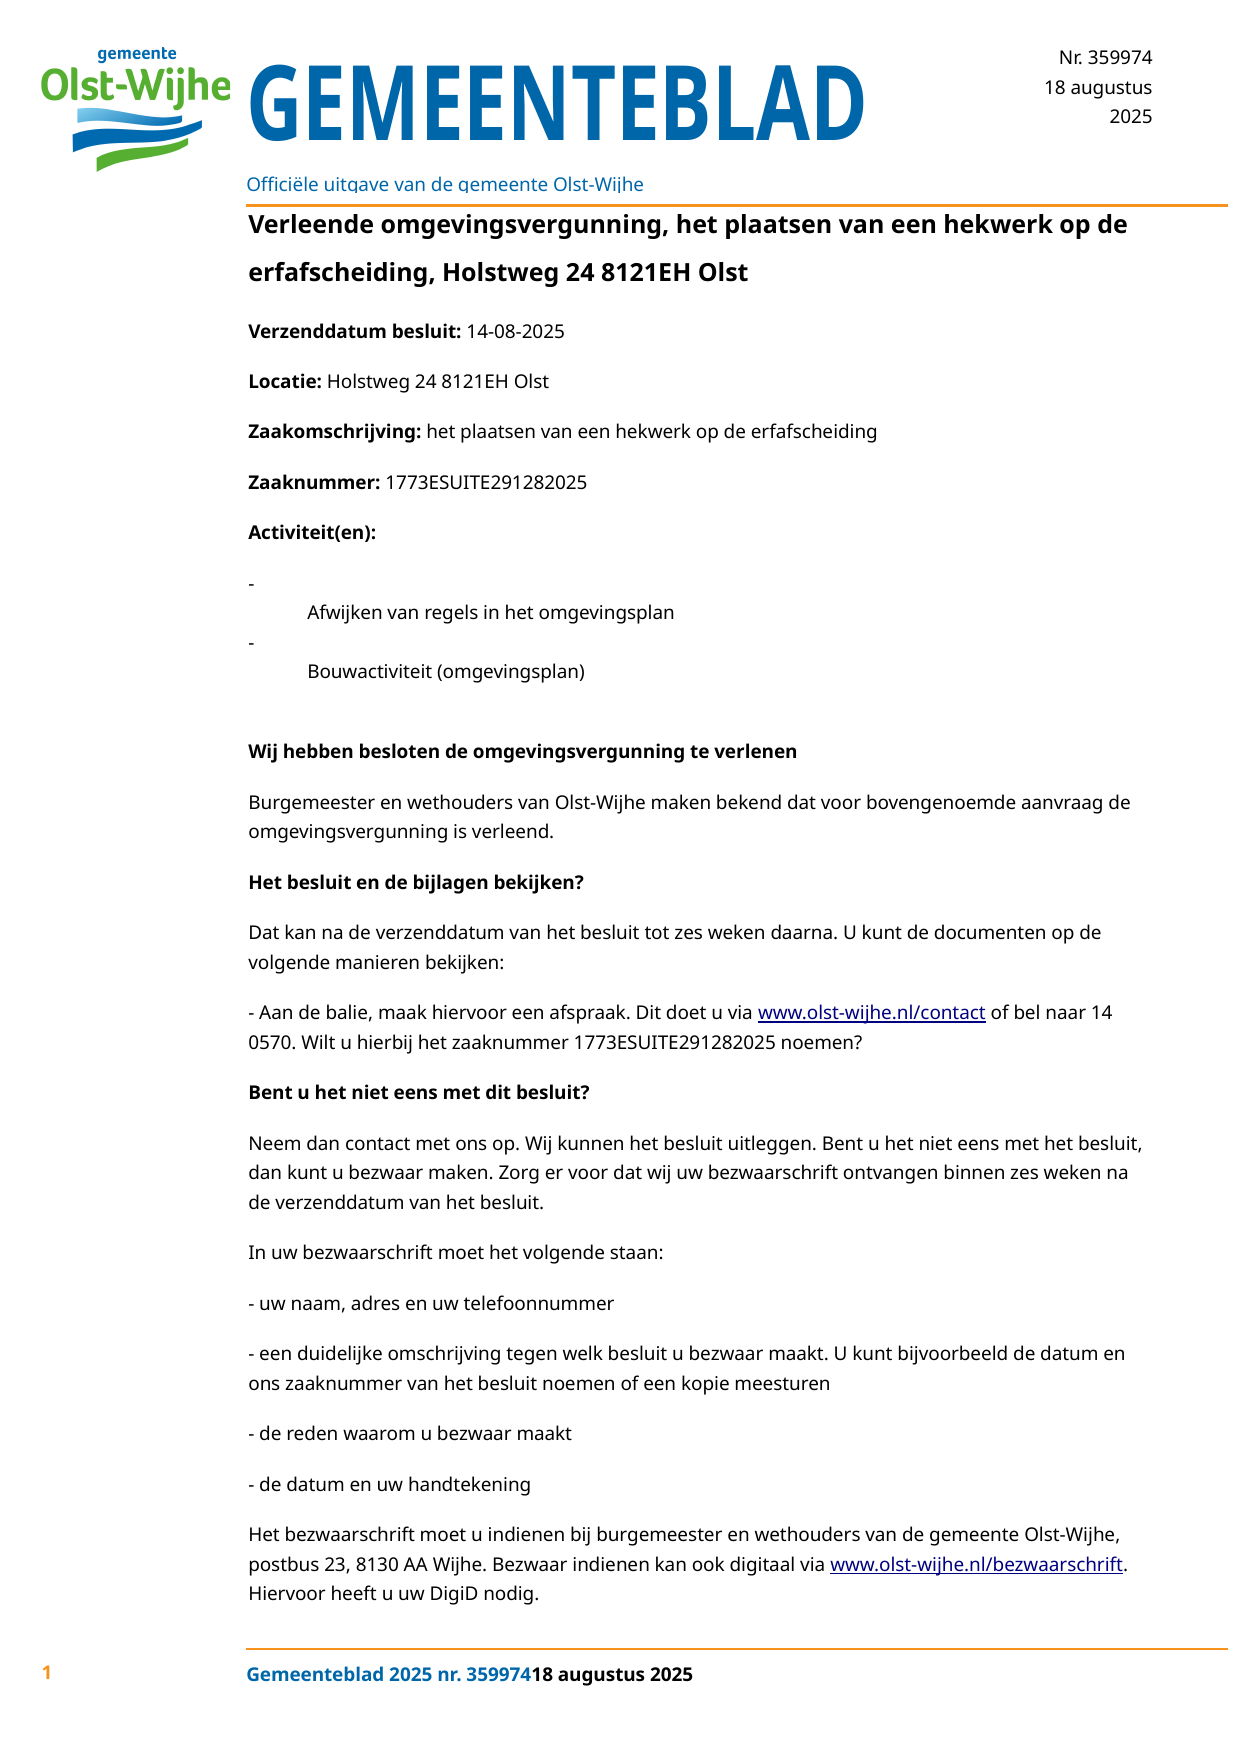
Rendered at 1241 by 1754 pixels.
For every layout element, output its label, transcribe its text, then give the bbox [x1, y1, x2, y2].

text - Aan de balie, maak hiervoor een afspraak. Dit doet u via www.olst-wijhe.nl/contact of bel naar 14 0570. Wilt u hierbij het zaaknummer 1773ESUITE291282025 noemen? [248, 999, 1152, 1055]
text - een duidelijke omschrijving tegen welk besluit u bezwaar maakt. U kunt bijvoorbeeld de datum en ons zaaknummer van het besluit noemen of een kopie meesturen [248, 1340, 1152, 1396]
text - de datum en uw handtekening [248, 1471, 1152, 1497]
text Neem dan contact met ons op. Wij kunnen het besluit uitleggen. Bent u het niet eens met het besluit, dan kunt u bezwaar maken. Zorg er voor dat wij uw bezwaarschrift ontvangen binnen zes weken na de verzenddatum van het besluit. [248, 1130, 1152, 1215]
text Verzenddatum besluit: 14-08-2025 [248, 318, 1152, 344]
list Afwijken van regels in het omgevingsplan [248, 599, 1152, 625]
text Wij hebben besloten de omgevingsvergunning te verlenen [248, 739, 1152, 764]
text - de reden waarom u bezwaar maakt [248, 1420, 1152, 1446]
list Bouwactiviteit (omgevingsplan) [248, 659, 1152, 684]
text - uw naam, adres en uw telefoonnummer [248, 1290, 1152, 1316]
text Het besluit en de bijlagen bekijken? [248, 869, 1152, 895]
text Locatie: Holstweg 24 8121EH Olst [248, 368, 1152, 394]
text Het bezwaarschrift moet u indienen bij burgemeester en wethouders van de gemeente Olst-Wijhe, postbus 23, 8130 AA Wijhe. Bezwaar indienen kan ook digitaal via www.olst-wijhe.nl/bezwaarschrift. Hiervoor heeft u uw DigiD nodig. [248, 1521, 1152, 1606]
text In uw bezwaarschrift moet het volgende staan: [248, 1239, 1152, 1265]
picture [41, 47, 231, 172]
text Verleende omgevingsvergunning, het plaatsen van een hekwerk op de erfafscheiding, Holstweg 24 8121EH Olst [248, 207, 1152, 288]
text Burgemeester en wethouders van Olst-Wijhe maken bekend dat voor bovengenoemde aanvraag de omgevingsvergunning is verleend. [248, 789, 1152, 844]
text Zaakomschrijving: het plaatsen van een hekwerk op de erfafscheiding [248, 419, 1152, 444]
text Activiteit(en): [248, 519, 1152, 545]
text Dat kan na de verzenddatum van het besluit tot zes weken daarna. U kunt de documenten op de volgende manieren bekijken: [248, 919, 1152, 975]
text Zaaknummer: 1773ESUITE291282025 [248, 469, 1152, 495]
text Bent u het niet eens met dit besluit? [248, 1079, 1152, 1105]
